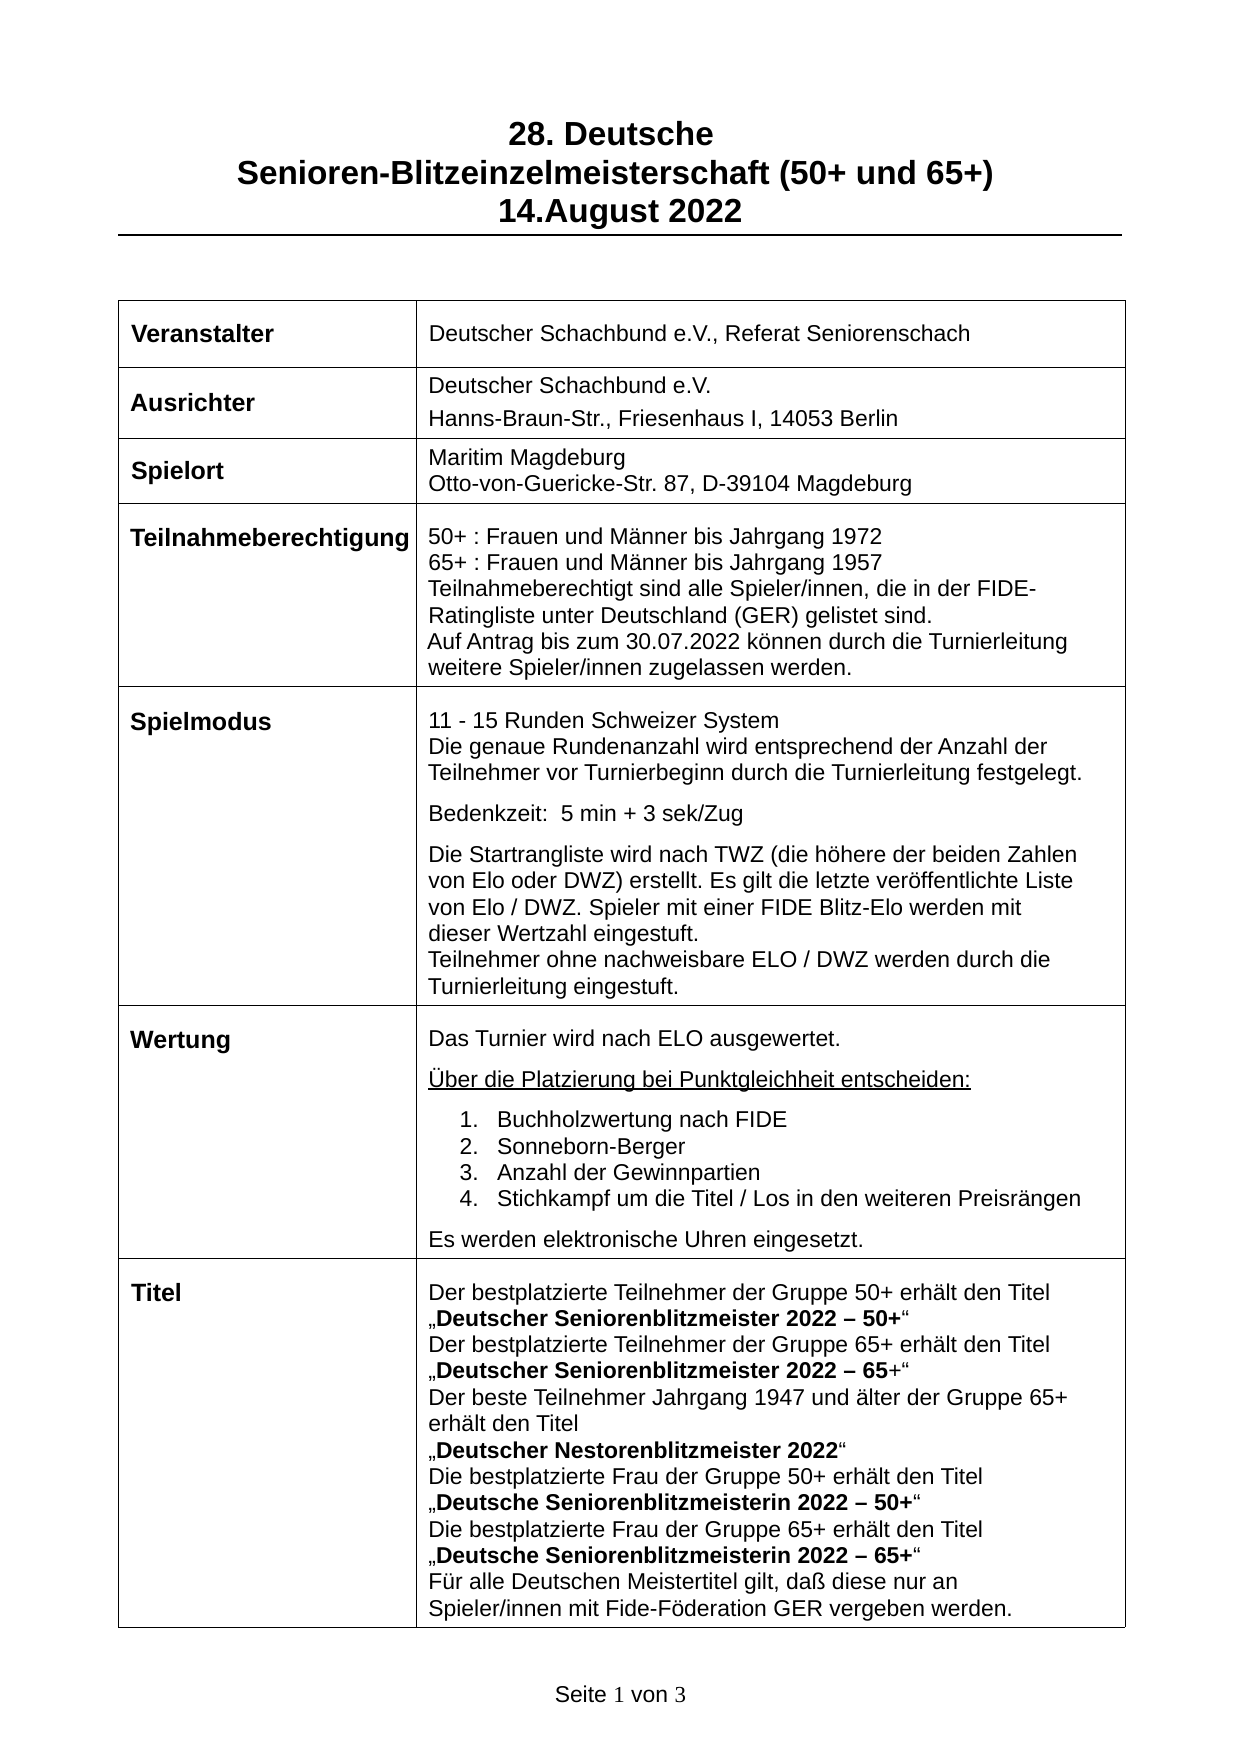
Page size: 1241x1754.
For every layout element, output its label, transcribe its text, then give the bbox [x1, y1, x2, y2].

table_cell Titel [119, 1259, 416, 1627]
table_cell Deutscher Schachbund e.V. Hanns-Braun-Str., Friesenhaus I, 14053 Berlin [417, 368, 1125, 438]
table_cell Das Turnier wird nach ELO ausgewertet. Über die Platzierung bei Punktgleichheit entscheiden: Buchholzwertung nach FIDE Sonneborn-Berger Anzahl der Gewinnpartien Stichkampf um die Titel / Los in den weiteren Preisrängen Es werden elektronische Uhren eingesetzt. [417, 1006, 1125, 1258]
table_cell 11 - 15 Runden Schweizer System Die genaue Rundenanzahl wird entsprechend der Anzahl der Teilnehmer vor Turnierbeginn durch die Turnierleitung festgelegt. Bedenkzeit: 5 min + 3 sek/Zug Die Startrangliste wird nach TWZ (die höhere der beiden Zahlen von Elo oder DWZ) erstellt. Es gilt die letzte veröffentlichte Liste von Elo / DWZ. Spieler mit einer FIDE Blitz-Elo werden mit dieser Wertzahl eingestuft. Teilnehmer ohne nachweisbare ELO / DWZ werden durch die Turnierleitung eingestuft. [417, 687, 1125, 1005]
table_cell Teilnahmeberechtigung [119, 504, 416, 686]
table_cell Spielmodus [119, 687, 416, 1005]
table_header Deutscher Schachbund e.V., Referat Seniorenschach [417, 301, 1125, 367]
table_cell 50+ : Frauen und Männer bis Jahrgang 1972 65+ : Frauen und Männer bis Jahrgang 1957 Teilnahmeberechtigt sind alle Spieler/innen, die in der FIDE- Ratingliste unter Deutschland (GER) gelistet sind. Auf Antrag bis zum 30.07.2022 können durch die Turnierleitung weitere Spieler/innen zugelassen werden. [417, 504, 1125, 686]
table_header Veranstalter [119, 301, 416, 367]
table_cell Wertung [119, 1006, 416, 1258]
table_cell Ausrichter [119, 368, 416, 438]
table_cell Spielort [119, 439, 416, 502]
table_cell Maritim Magdeburg Otto-von-Guericke-Str. 87, D-39104 Magdeburg [417, 439, 1125, 502]
table_cell Der bestplatzierte Teilnehmer der Gruppe 50+ erhält den Titel „Deutscher Seniorenblitzmeister 2022 – 50+“ Der bestplatzierte Teilnehmer der Gruppe 65+ erhält den Titel „Deutscher Seniorenblitzmeister 2022 – 65+“ Der beste Teilnehmer Jahrgang 1947 und älter der Gruppe 65+ erhält den Titel „Deutscher Nestorenblitzmeister 2022“ Die bestplatzierte Frau der Gruppe 50+ erhält den Titel „Deutsche Seniorenblitzmeisterin 2022 – 50+“ Die bestplatzierte Frau der Gruppe 65+ erhält den Titel „Deutsche Seniorenblitzmeisterin 2022 – 65+“ Für alle Deutschen Meistertitel gilt, daß diese nur an Spieler/innen mit Fide-Föderation GER vergeben werden. [417, 1259, 1125, 1627]
